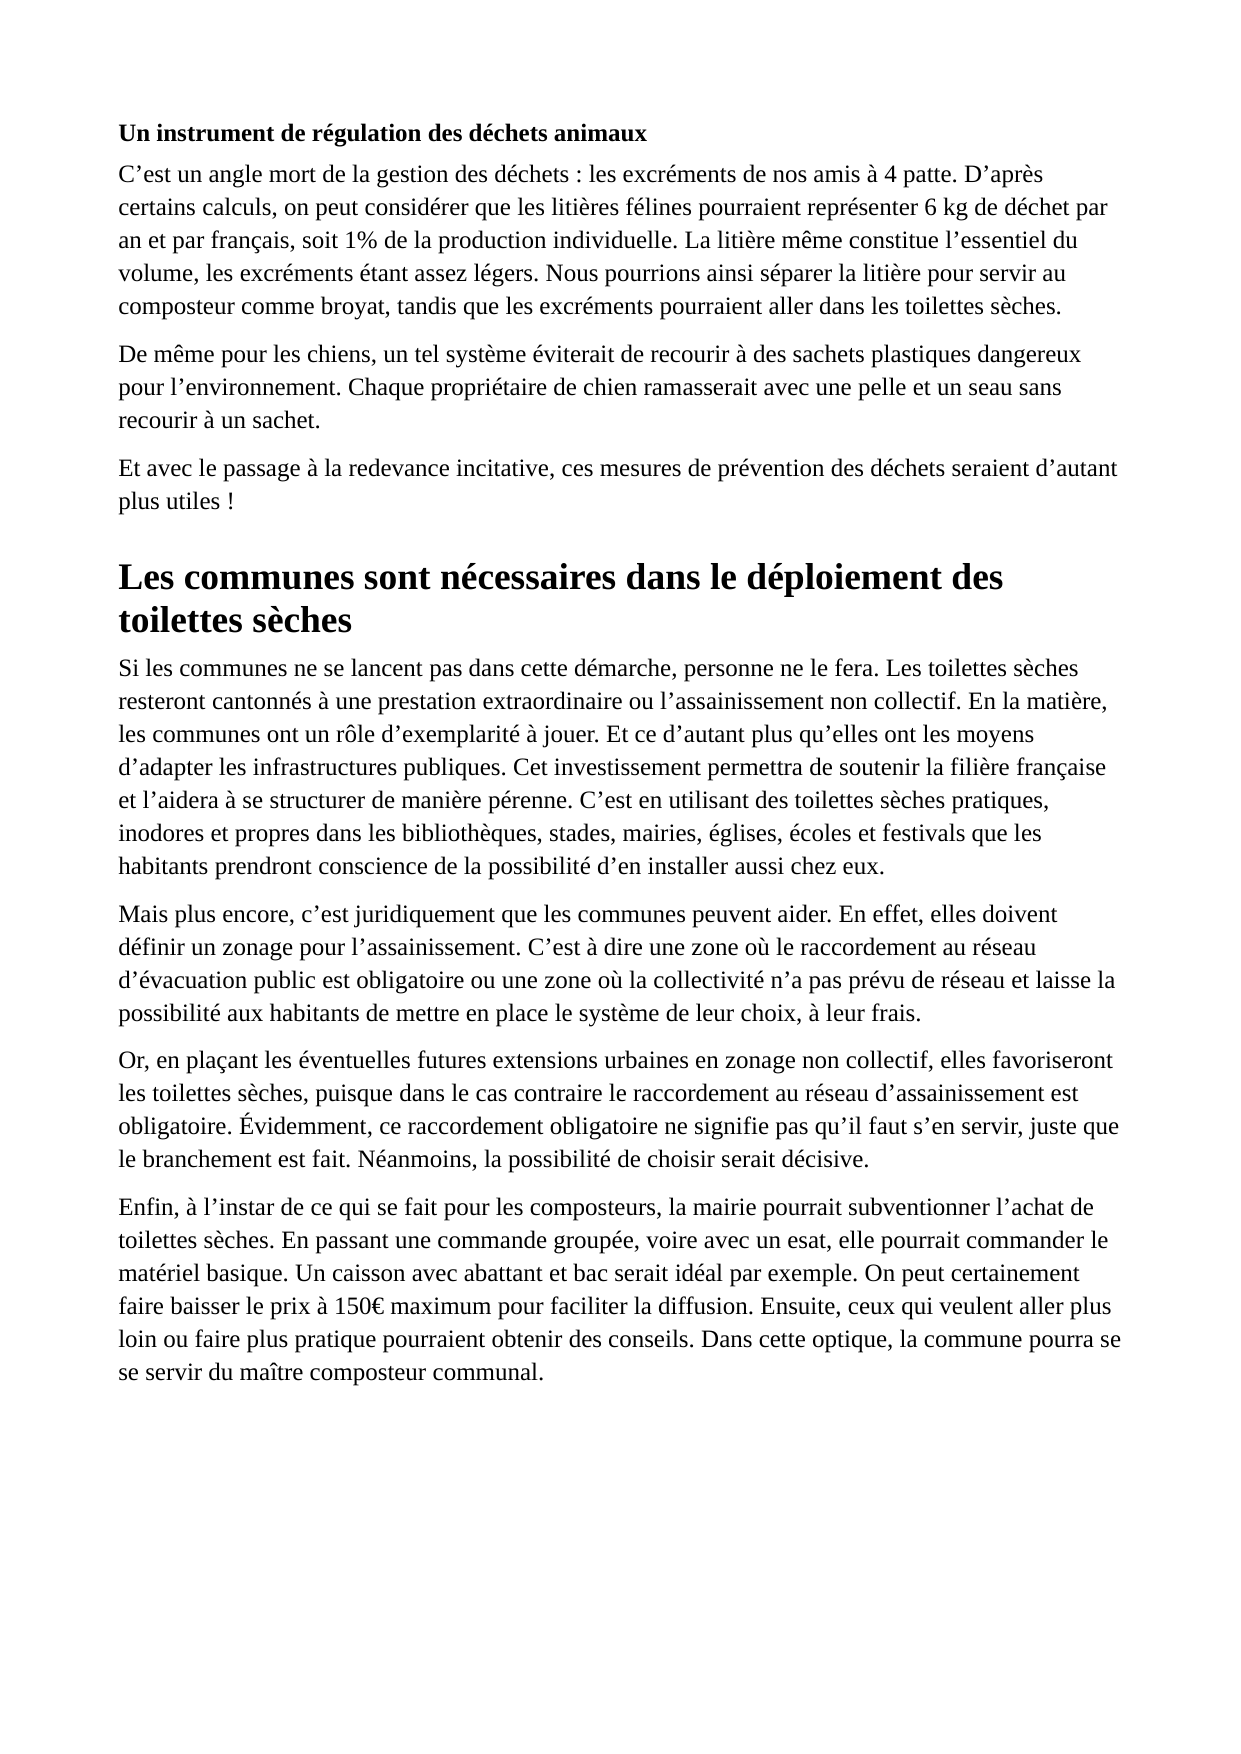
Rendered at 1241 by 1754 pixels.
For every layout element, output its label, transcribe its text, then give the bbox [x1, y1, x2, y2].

text Et avec le passage à la redevance incitative, ces mesures de prévention des déchets seraient d’autant plus utiles ! [118, 453, 1122, 514]
text De même pour les chiens, un tel système éviterait de recourir à des sachets plastiques dangereux pour l’environnement. Chaque propriétaire de chien ramasserait avec une pelle et un seau sans recourir à un sachet. [118, 339, 1122, 434]
text Mais plus encore, c’est juridiquement que les communes peuvent aider. En effet, elles doivent définir un zonage pour l’assainissement. C’est à dire une zone où le raccordement au réseau d’évacuation public est obligatoire ou une zone où la collectivité n’a pas prévu de réseau et laisse la possibilité aux habitants de mettre en place le système de leur choix, à leur frais. [118, 899, 1122, 1026]
text Enfin, à l’instar de ce qui se fait pour les composteurs, la mairie pourrait subventionner l’achat de toilettes sèches. En passant une commande groupée, voire avec un esat, elle pourrait commander le matériel basique. Un caisson avec abattant et bac serait idéal par exemple. On peut certainement faire baisser le prix à 150€ maximum pour faciliter la diffusion. Ensuite, ceux qui veulent aller plus loin ou faire plus pratique pourraient obtenir des conseils. Dans cette optique, la commune pourra se se servir du maître composteur communal. [118, 1192, 1122, 1386]
text C’est un angle mort de la gestion des déchets : les excréments de nos amis à 4 patte. D’après certains calculs, on peut considérer que les litières félines pourraient représenter 6 kg de déchet par an et par français, soit 1% de la production individuelle. La litière même constitue l’essentiel du volume, les excréments étant assez légers. Nous pourrions ainsi séparer la litière pour servir au composteur comme broyat, tandis que les excréments pourraient aller dans les toilettes sèches. [118, 159, 1122, 320]
subtitle Les communes sont nécessaires dans le déploiement des toilettes sèches [118, 554, 1122, 640]
text Si les communes ne se lancent pas dans cette démarche, personne ne le fera. Les toilettes sèches resteront cantonnés à une prestation extraordinaire ou l’assainissement non collectif. En la matière, les communes ont un rôle d’exemplarité à jouer. Et ce d’autant plus qu’elles ont les moyens d’adapter les infrastructures publiques. Cet investissement permettra de soutenir la filière française et l’aidera à se structurer de manière pérenne. C’est en utilisant des toilettes sèches pratiques, inodores et propres dans les bibliothèques, stades, mairies, églises, écoles et festivals que les habitants prendront conscience de la possibilité d’en installer aussi chez eux. [118, 653, 1122, 880]
text Or, en plaçant les éventuelles futures extensions urbaines en zonage non collectif, elles favoriseront les toilettes sèches, puisque dans le cas contraire le raccordement au réseau d’assainissement est obligatoire. Évidemment, ce raccordement obligatoire ne signifie pas qu’il faut s’en servir, juste que le branchement est fait. Néanmoins, la possibilité de choisir serait décisive. [118, 1045, 1122, 1173]
subtitle Un instrument de régulation des déchets animaux [118, 118, 1122, 147]
